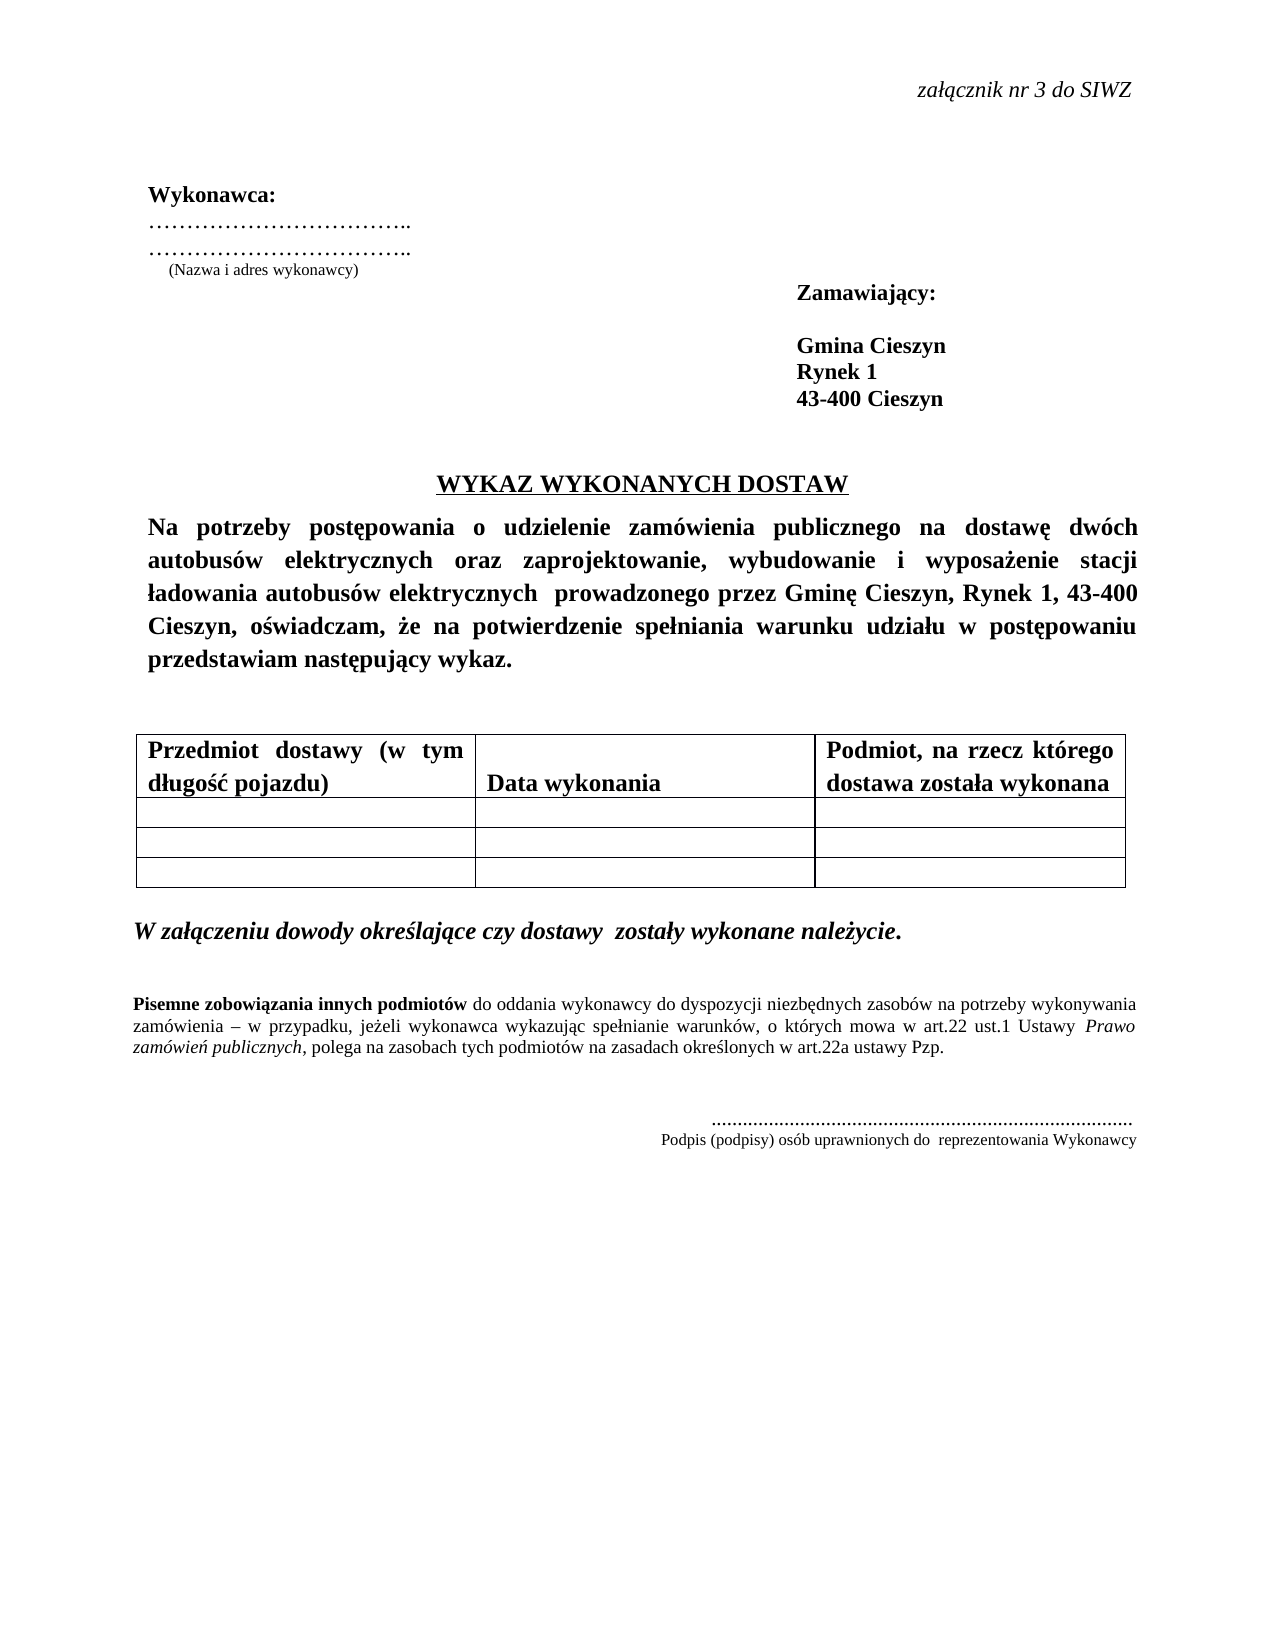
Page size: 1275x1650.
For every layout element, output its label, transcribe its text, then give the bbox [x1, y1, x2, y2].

text załącznik nr 3 do SIWZ [148, 76, 1137, 102]
subtitle Rynek 1 [796, 358, 1137, 385]
table_cell [476, 858, 814, 887]
text Podpis (podpisy) osób uprawnionych do reprezentowania Wykonawcy [148, 1130, 1137, 1149]
table_cell [476, 828, 814, 857]
text (Nazwa i adres wykonawcy) [148, 260, 1137, 279]
table_header Podmiot, na rzecz którego dostawa została wykonana [816, 735, 1125, 797]
table_cell [816, 858, 1125, 887]
text …………………………….. [148, 207, 1137, 234]
table_cell [137, 798, 475, 827]
table_header Przedmiot dostawy (w tym długość pojazdu) [137, 735, 475, 797]
table_cell [816, 828, 1125, 857]
table_cell [816, 798, 1125, 827]
table_cell [137, 828, 475, 857]
subtitle Gmina Cieszyn [796, 332, 1137, 358]
table_cell [476, 798, 814, 827]
subtitle 43-400 Cieszyn [796, 385, 1137, 411]
text ................................................................................. [148, 1106, 1137, 1130]
text WYKAZ WYKONANYCH DOSTAW [148, 469, 1137, 497]
text …………………………….. [148, 234, 1137, 260]
subtitle Zamawiający: [796, 279, 1137, 306]
table_cell [137, 858, 475, 887]
text Pisemne zobowiązania innych podmiotów do oddania wykonawcy do dyspozycji niezbędnych zasobów na potrzeby wykonywania zamówienia – w przypadku, jeżeli wykonawca wykazując spełnianie warunków, o których mowa w art.22 ust.1 Ustawy Prawo zamówień publicznych, polega na zasobach tych podmiotów na zasadach określonych w art.22a ustawy Pzp. [133, 993, 1137, 1058]
text Wykonawca: [148, 181, 1137, 207]
text Na potrzeby postępowania o udzielenie zamówienia publicznego na dostawę dwóch autobusów elektrycznych oraz zaprojektowanie, wybudowanie i wyposażenie stacji ładowania autobusów elektrycznych prowadzonego przez Gminę Cieszyn, Rynek 1, 43-400 Cieszyn, oświadczam, że na potwierdzenie spełniania warunku udziału w postępowaniu przedstawiam następujący wykaz. [148, 512, 1138, 673]
table_header Data wykonania [476, 735, 814, 797]
text W załączeniu dowody określające czy dostawy zostały wykonane należycie. [133, 916, 1137, 945]
